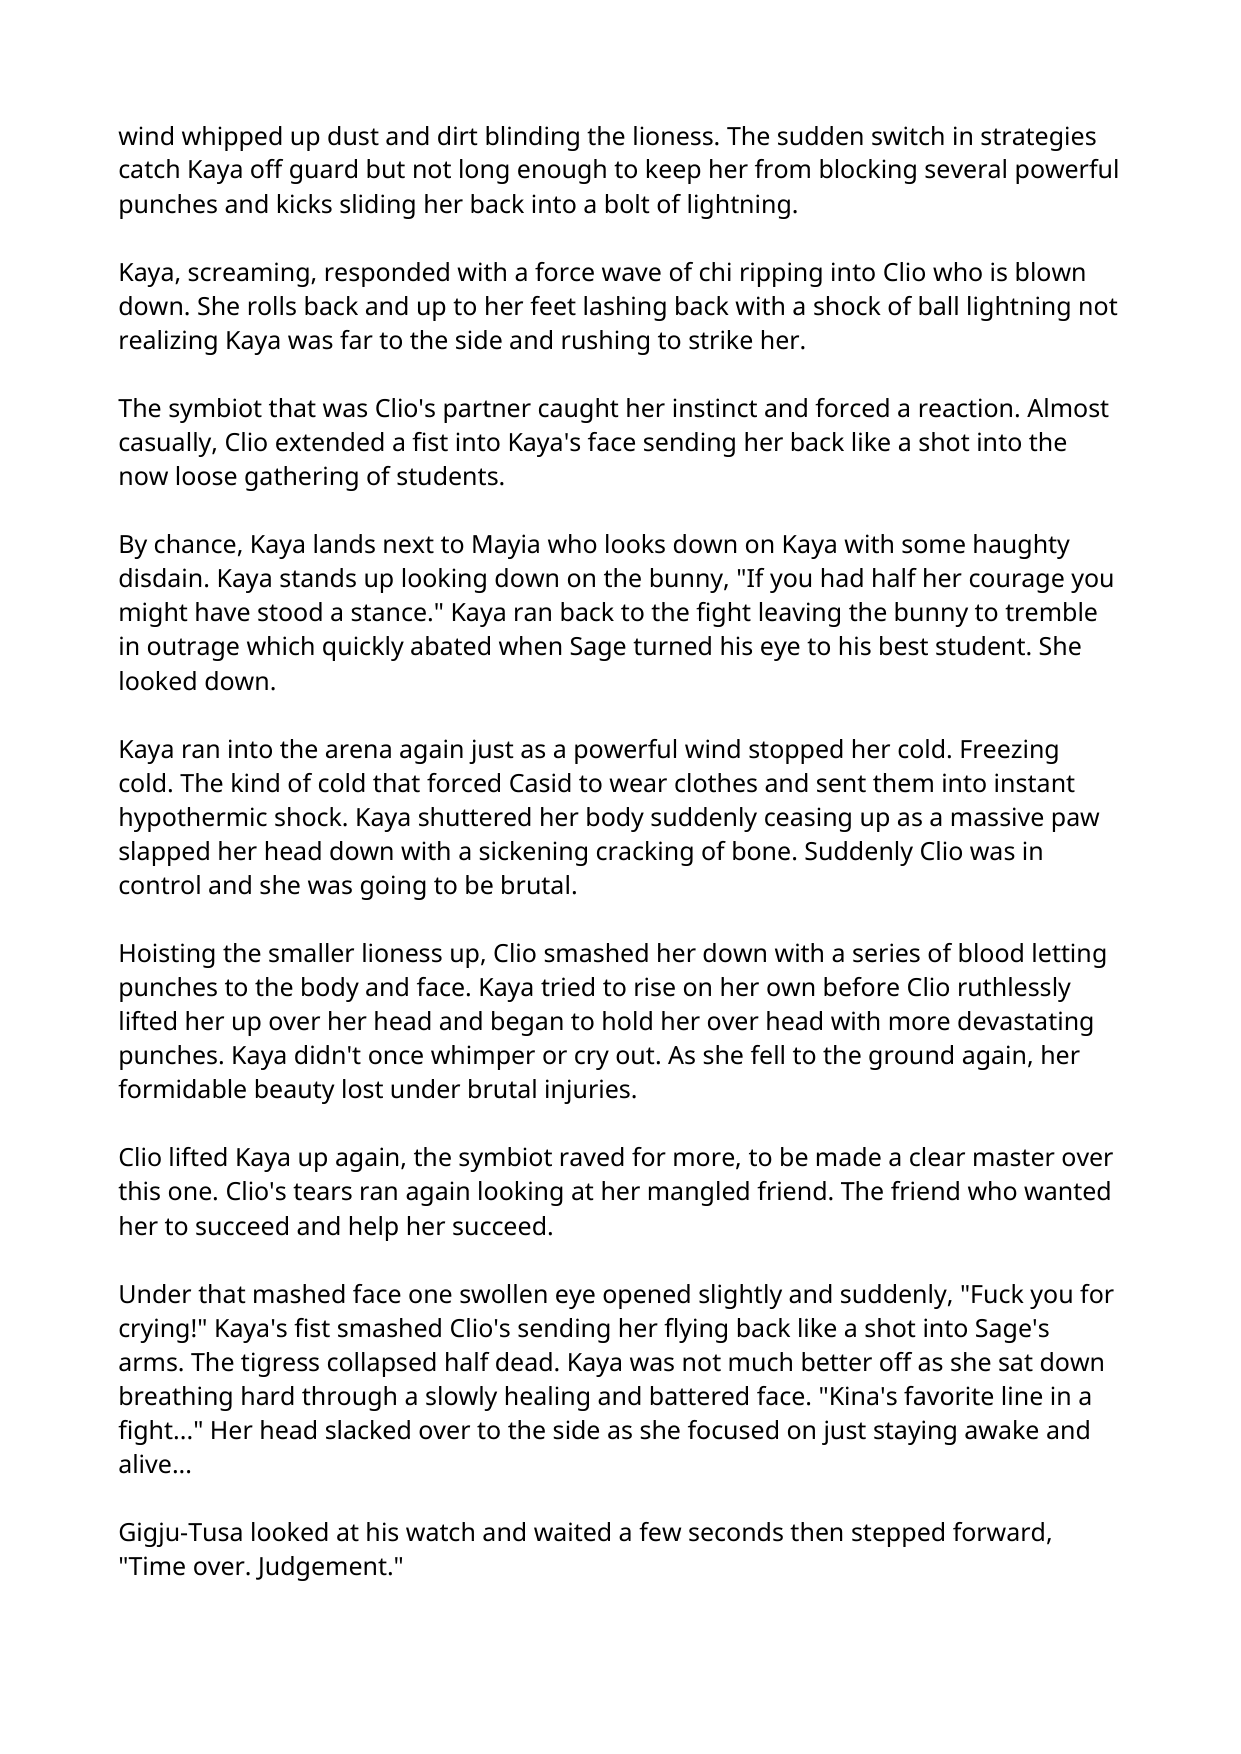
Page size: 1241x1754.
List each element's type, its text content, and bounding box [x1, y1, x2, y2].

text Gigju-Tusa looked at his watch and waited a few seconds then stepped forward, "Time over. Judgement." [118, 1515, 1122, 1583]
text The symbiot that was Clio's partner caught her instinct and forced a reaction. Almost casually, Clio extended a fist into Kaya's face sending her back like a shot into the now loose gathering of students. [118, 391, 1122, 493]
text wind whipped up dust and dirt blinding the lioness. The sudden switch in strategies catch Kaya off guard but not long enough to keep her from blocking several powerful punches and kicks sliding her back into a bolt of lightning. [118, 118, 1122, 220]
text By chance, Kaya lands next to Mayia who looks down on Kaya with some haughty disdain. Kaya stands up looking down on the bunny, "If you had half her courage you might have stood a stance." Kaya ran back to the fight leaving the bunny to tremble in outrage which quickly abated when Sage turned his eye to his best student. She looked down. [118, 527, 1122, 697]
text Under that mashed face one swollen eye opened slightly and suddenly, "Fuck you for crying!" Kaya's fist smashed Clio's sending her flying back like a shot into Sage's arms. The tigress collapsed half dead. Kaya was not much better off as she sat down breathing hard through a slowly healing and battered face. "Kina's favorite line in a fight..." Her head slacked over to the side as she focused on just staying awake and alive... [118, 1276, 1122, 1481]
text Kaya ran into the arena again just as a powerful wind stopped her cold. Freezing cold. The kind of cold that forced Casid to wear clothes and sent them into instant hypothermic shock. Kaya shuttered her body suddenly ceasing up as a massive paw slapped her head down with a sickening cracking of bone. Suddenly Clio was in control and she was going to be brutal. [118, 731, 1122, 902]
text Clio lifted Kaya up again, the symbiot raved for more, to be made a clear master over this one. Clio's tears ran again looking at her mangled friend. The friend who wanted her to succeed and help her succeed. [118, 1140, 1122, 1242]
text Kaya, screaming, responded with a force wave of chi ripping into Clio who is blown down. She rolls back and up to her feet lashing back with a shock of ball lightning not realizing Kaya was far to the side and rushing to strike her. [118, 254, 1122, 357]
text Hoisting the smaller lioness up, Clio smashed her down with a series of blood letting punches to the body and face. Kaya tried to rise on her own before Clio ruthlessly lifted her up over her head and began to hold her over head with more devastating punches. Kaya didn't once whimper or cry out. As she fell to the ground again, her formidable beauty lost under brutal injuries. [118, 936, 1122, 1106]
